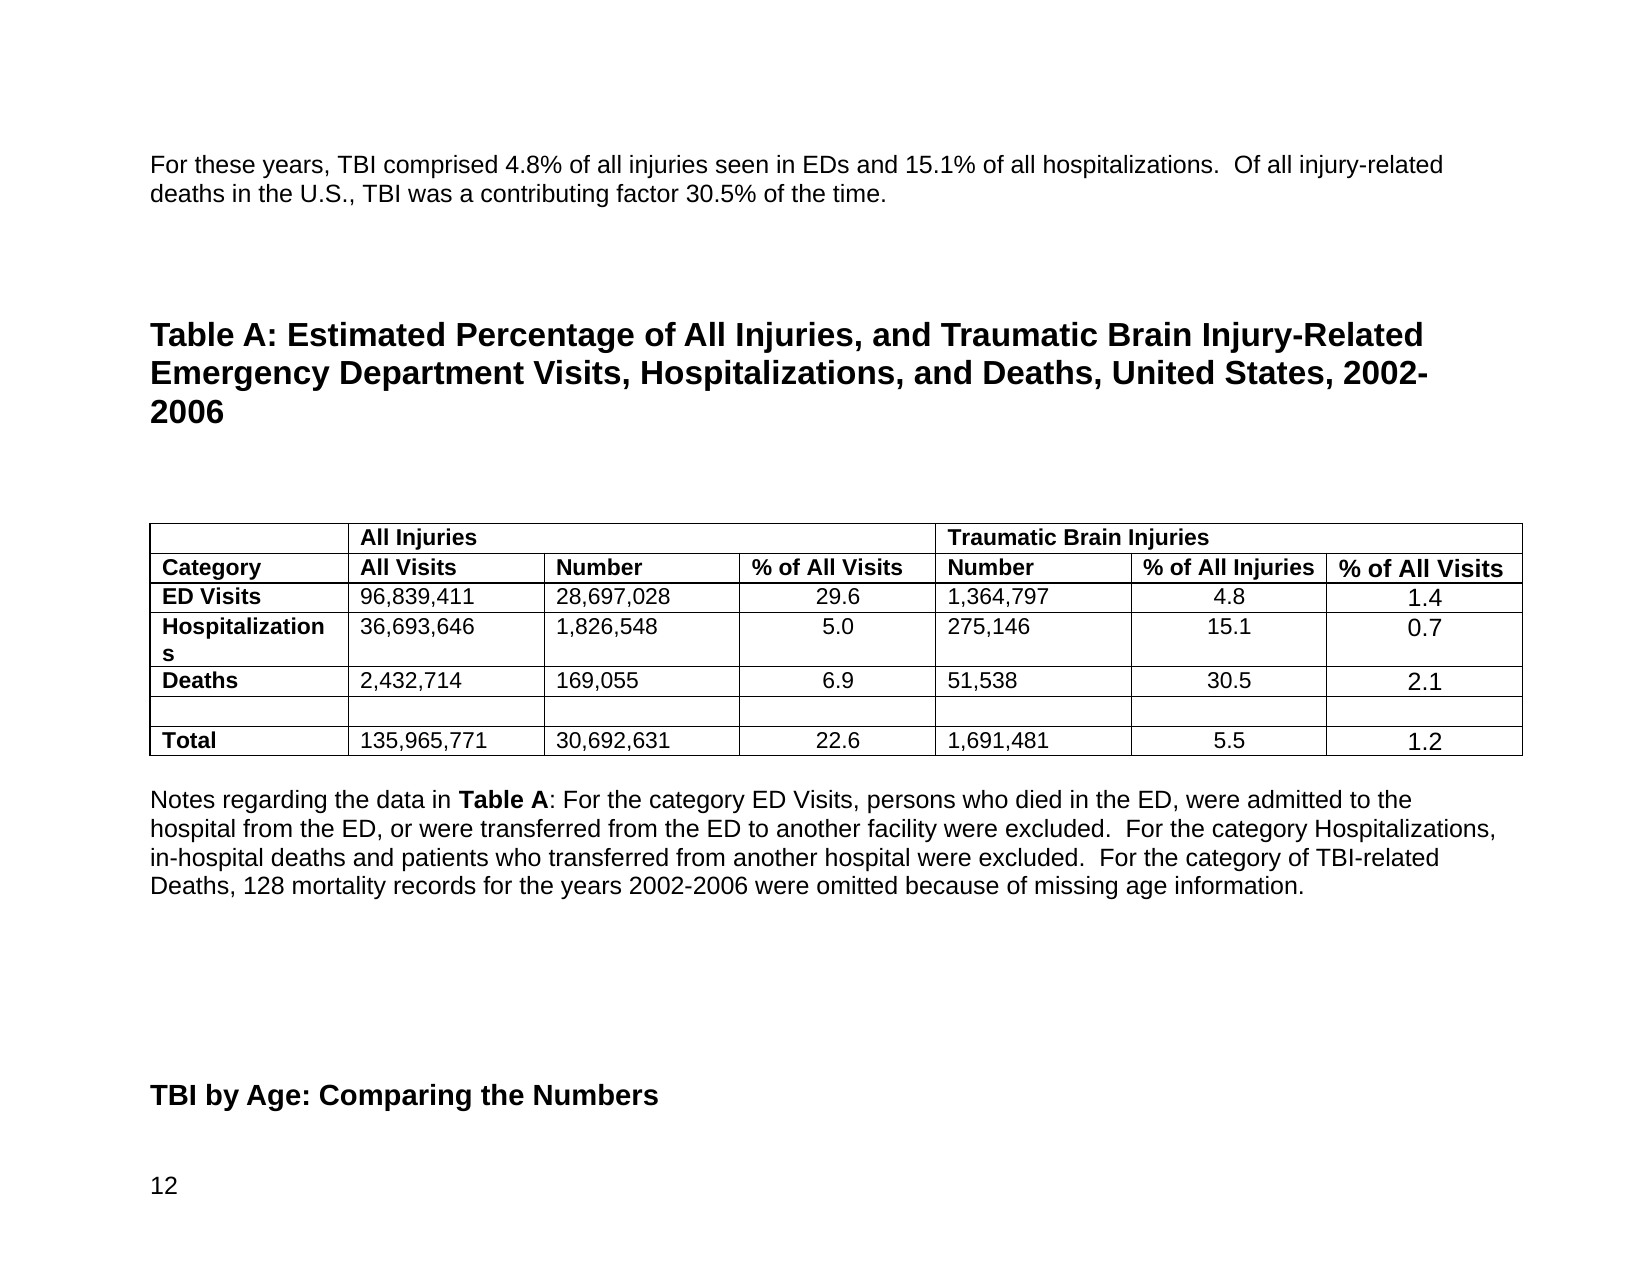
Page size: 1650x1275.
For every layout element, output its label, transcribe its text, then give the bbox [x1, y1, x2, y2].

table_cell 0.7 [1327, 613, 1522, 666]
table_cell 2.1 [1327, 667, 1522, 696]
table_cell ED Visits [151, 584, 348, 612]
table_cell 30,692,631 [545, 727, 739, 755]
title Table A: Estimated Percentage of All Injuries, and Traumatic Brain Injury-Related Emergency Department Visits, Hospitalizations, and Deaths, United States, 2002-2006 [150, 315, 1500, 430]
text Notes regarding the data in Table A: For the category ED Visits, persons who died in the ED, were admitted to the hospital from the ED, or were transferred from the ED to another facility were excluded. For the category Hospitalizations, in-hospital deaths and patients who transferred from another hospital were excluded. For the category of TBI-related Deaths, 128 mortality records for the years 2002-2006 were omitted because of missing age information. [150, 785, 1500, 900]
table_cell % of All Visits [740, 554, 935, 582]
table_cell 28,697,028 [545, 584, 739, 612]
table_cell Total [151, 727, 348, 755]
table_cell [1132, 697, 1326, 726]
table_cell 2,432,714 [349, 667, 544, 696]
table_cell All Visits [349, 554, 544, 582]
table_cell 1,364,797 [936, 584, 1131, 612]
table_cell Number [545, 554, 739, 582]
table_cell Hospitalizations [151, 613, 348, 666]
title TBI by Age: Comparing the Numbers [150, 1078, 1500, 1111]
table_cell [1327, 697, 1522, 726]
table_cell 15.1 [1132, 613, 1326, 666]
table_header Traumatic Brain Injuries [936, 524, 1522, 553]
table_cell 1.2 [1327, 727, 1522, 755]
table_header [151, 524, 348, 553]
table_cell 96,839,411 [349, 584, 544, 612]
table_cell 4.8 [1132, 584, 1326, 612]
table_cell Category [151, 554, 348, 582]
table_cell 1.4 [1327, 584, 1522, 612]
table_cell 5.5 [1132, 727, 1326, 755]
table_cell [936, 697, 1131, 726]
table_cell Number [936, 554, 1131, 582]
table_cell 135,965,771 [349, 727, 544, 755]
table_cell % of All Injuries [1132, 554, 1326, 582]
table_cell 275,146 [936, 613, 1131, 666]
table_cell 51,538 [936, 667, 1131, 696]
text For these years, TBI comprised 4.8% of all injuries seen in EDs and 15.1% of all hospitalizations. Of all injury-related deaths in the U.S., TBI was a contributing factor 30.5% of the time. [150, 150, 1500, 207]
table_cell [151, 697, 348, 726]
table_cell 6.9 [740, 667, 935, 696]
table_cell 22.6 [740, 727, 935, 755]
table_cell [545, 697, 739, 726]
table_cell 30.5 [1132, 667, 1326, 696]
table_header All Injuries [349, 524, 935, 553]
table_cell 5.0 [740, 613, 935, 666]
table_cell 169,055 [545, 667, 739, 696]
table_cell % of All Visits [1327, 554, 1522, 582]
table_cell [349, 697, 544, 726]
table_cell 36,693,646 [349, 613, 544, 666]
table_cell Deaths [151, 667, 348, 696]
table_cell 1,691,481 [936, 727, 1131, 755]
table_cell [740, 697, 935, 726]
table_cell 29.6 [740, 584, 935, 612]
table_cell 1,826,548 [545, 613, 739, 666]
